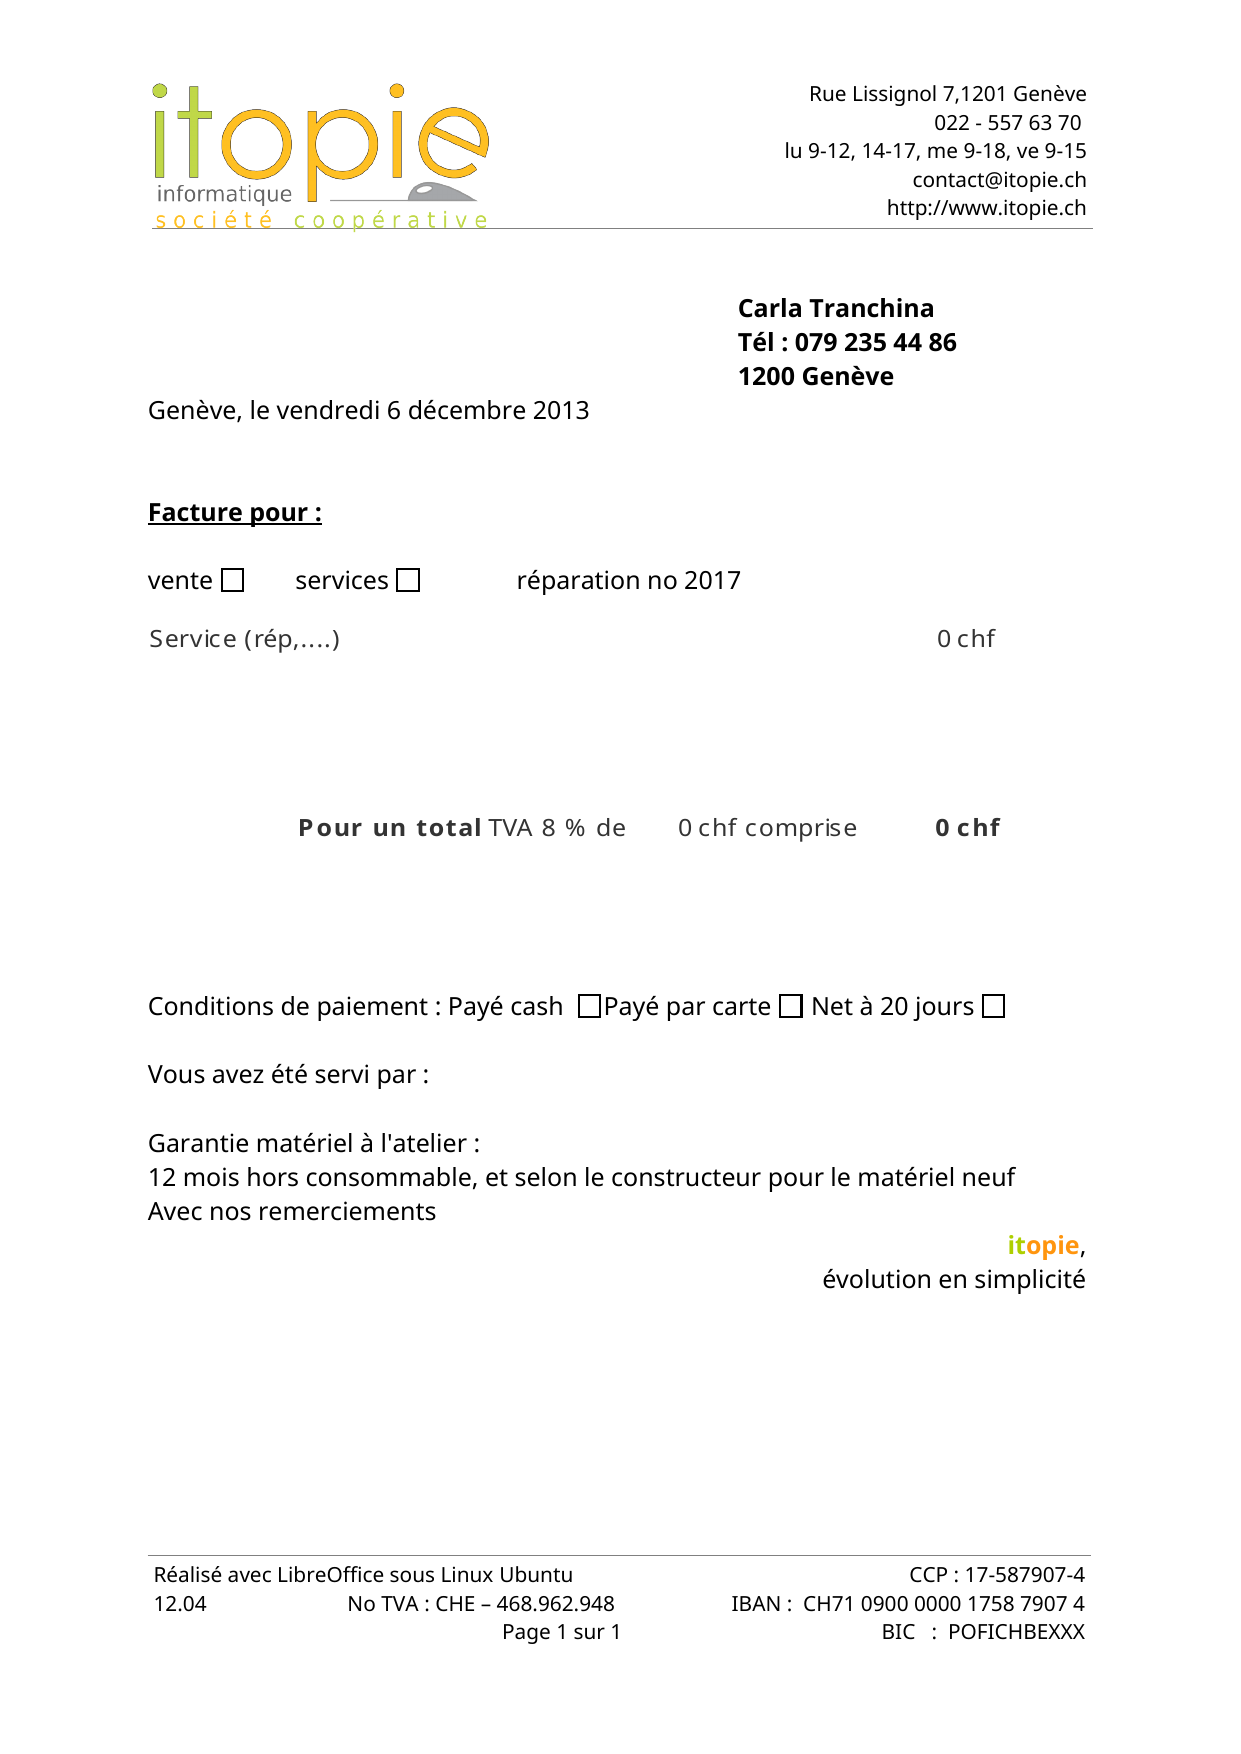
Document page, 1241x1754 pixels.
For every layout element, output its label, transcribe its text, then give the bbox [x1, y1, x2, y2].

text Vous avez été servi par : [148, 1057, 1093, 1091]
text Garantie matériel à l'atelier : [148, 1125, 1093, 1159]
text vente services réparation no 2017 [148, 563, 1093, 597]
text Tél : 079 235 44 86 [148, 324, 1093, 358]
text 1200 Genève [148, 358, 1093, 392]
text 12 mois hors consommable, et selon le constructeur pour le matériel neuf [148, 1159, 1093, 1193]
text Facture pour : [148, 495, 1093, 529]
text Conditions de paiement : Payé cash Payé par carte Net à 20 jours [148, 989, 1093, 1023]
text Genève, le vendredi 6 décembre 2013 [148, 392, 1093, 427]
text Carla Tranchina [148, 290, 1093, 324]
picture [138, 72, 500, 244]
text évolution en simplicité [148, 1262, 1093, 1296]
text itopie, [148, 1227, 1093, 1262]
text Avec nos remerciements [148, 1193, 1093, 1227]
